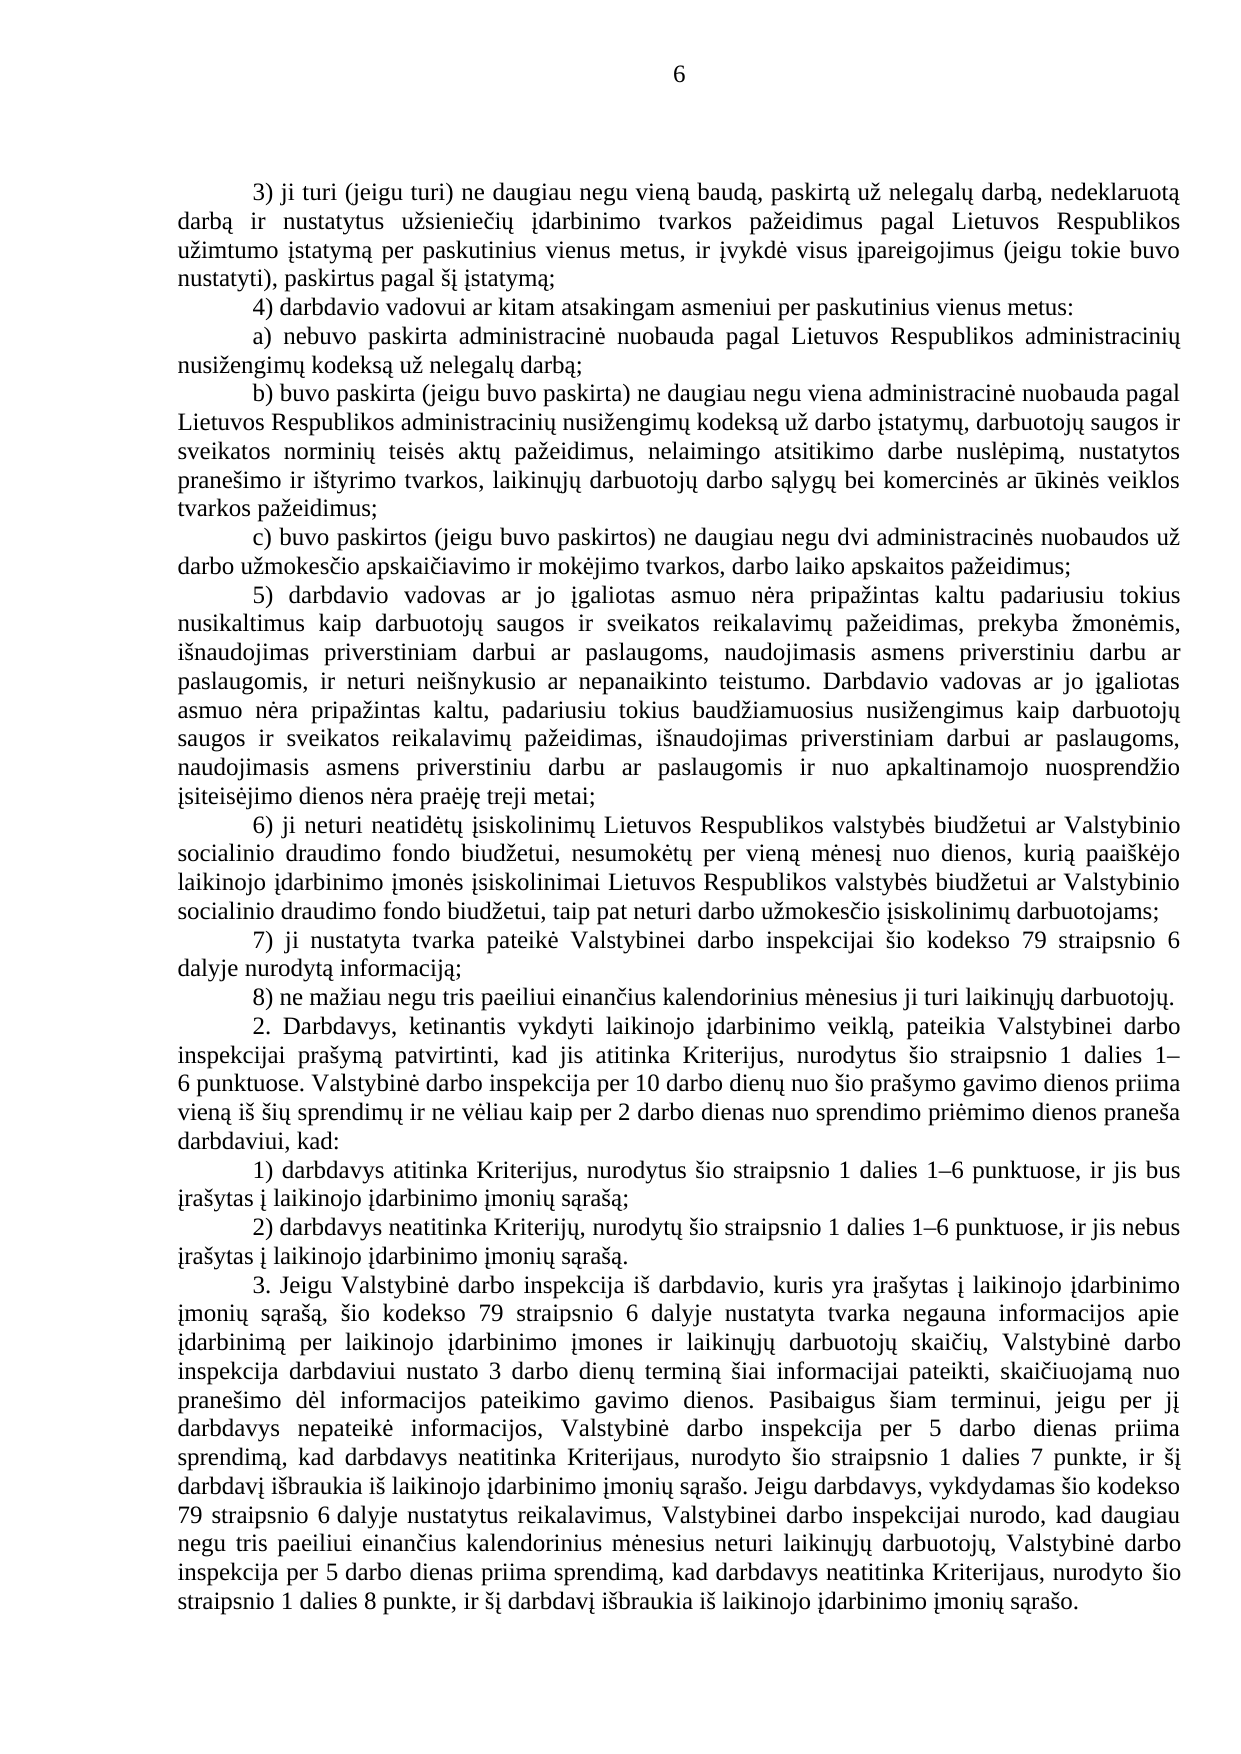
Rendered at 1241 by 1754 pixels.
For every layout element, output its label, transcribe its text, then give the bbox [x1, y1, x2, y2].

text 3. Jeigu Valstybinė darbo inspekcija iš darbdavio, kuris yra įrašytas į laikinojo įdarbinimo įmonių sąrašą, šio kodekso 79 straipsnio 6 dalyje nustatyta tvarka negauna informacijos apie įdarbinimą per laikinojo įdarbinimo įmones ir laikinųjų darbuotojų skaičių, Valstybinė darbo inspekcija darbdaviui nustato 3 darbo dienų terminą šiai informacijai pateikti, skaičiuojamą nuo pranešimo dėl informacijos pateikimo gavimo dienos. Pasibaigus šiam terminui, jeigu per jį darbdavys nepateikė informacijos, Valstybinė darbo inspekcija per 5 darbo dienas priima sprendimą, kad darbdavys neatitinka Kriterijaus, nurodyto šio straipsnio 1 dalies 7 punkte, ir šį darbdavį išbraukia iš laikinojo įdarbinimo įmonių sąrašo. Jeigu darbdavys, vykdydamas šio kodekso 79 straipsnio 6 dalyje nustatytus reikalavimus, Valstybinei darbo inspekcijai nurodo, kad daugiau negu tris paeiliui einančius kalendorinius mėnesius neturi laikinųjų darbuotojų, Valstybinė darbo inspekcija per 5 darbo dienas priima sprendimą, kad darbdavys neatitinka Kriterijaus, nurodyto šio straipsnio 1 dalies 8 punkte, ir šį darbdavį išbraukia iš laikinojo įdarbinimo įmonių sąrašo. [177, 1270, 1181, 1615]
text 6) ji neturi neatidėtų įsiskolinimų Lietuvos Respublikos valstybės biudžetui ar Valstybinio socialinio draudimo fondo biudžetui, nesumokėtų per vieną mėnesį nuo dienos, kurią paaiškėjo laikinojo įdarbinimo įmonės įsiskolinimai Lietuvos Respublikos valstybės biudžetui ar Valstybinio socialinio draudimo fondo biudžetui, taip pat neturi darbo užmokesčio įsiskolinimų darbuotojams; [177, 810, 1181, 925]
text 2. Darbdavys, ketinantis vykdyti laikinojo įdarbinimo veiklą, pateikia Valstybinei darbo inspekcijai prašymą patvirtinti, kad jis atitinka Kriterijus, nurodytus šio straipsnio 1 dalies 1–6 punktuose. Valstybinė darbo inspekcija per 10 darbo dienų nuo šio prašymo gavimo dienos priima vieną iš šių sprendimų ir ne vėliau kaip per 2 darbo dienas nuo sprendimo priėmimo dienos praneša darbdaviui, kad: [177, 1011, 1181, 1155]
text 4) darbdavio vadovui ar kitam atsakingam asmeniui per paskutinius vienus metus: [177, 292, 1181, 321]
text 8) ne mažiau negu tris paeiliui einančius kalendorinius mėnesius ji turi laikinųjų darbuotojų. [177, 982, 1181, 1011]
text 5) darbdavio vadovas ar jo įgaliotas asmuo nėra pripažintas kaltu padariusiu tokius nusikaltimus kaip darbuotojų saugos ir sveikatos reikalavimų pažeidimas, prekyba žmonėmis, išnaudojimas priverstiniam darbui ar paslaugoms, naudojimasis asmens priverstiniu darbu ar paslaugomis, ir neturi neišnykusio ar nepanaikinto teistumo. Darbdavio vadovas ar jo įgaliotas asmuo nėra pripažintas kaltu, padariusiu tokius baudžiamuosius nusižengimus kaip darbuotojų saugos ir sveikatos reikalavimų pažeidimas, išnaudojimas priverstiniam darbui ar paslaugoms, naudojimasis asmens priverstiniu darbu ar paslaugomis ir nuo apkaltinamojo nuosprendžio įsiteisėjimo dienos nėra praėję treji metai; [177, 580, 1181, 810]
text c) buvo paskirtos (jeigu buvo paskirtos) ne daugiau negu dvi administracinės nuobaudos už darbo užmokesčio apskaičiavimo ir mokėjimo tvarkos, darbo laiko apskaitos pažeidimus; [177, 522, 1181, 580]
text 2) darbdavys neatitinka Kriterijų, nurodytų šio straipsnio 1 dalies 1–6 punktuose, ir jis nebus įrašytas į laikinojo įdarbinimo įmonių sąrašą. [177, 1212, 1181, 1270]
text 7) ji nustatyta tvarka pateikė Valstybinei darbo inspekcijai šio kodekso 79 straipsnio 6 dalyje nurodytą informaciją; [177, 925, 1181, 982]
text 1) darbdavys atitinka Kriterijus, nurodytus šio straipsnio 1 dalies 1–6 punktuose, ir jis bus įrašytas į laikinojo įdarbinimo įmonių sąrašą; [177, 1155, 1181, 1212]
text b) buvo paskirta (jeigu buvo paskirta) ne daugiau negu viena administracinė nuobauda pagal Lietuvos Respublikos administracinių nusižengimų kodeksą už darbo įstatymų, darbuotojų saugos ir sveikatos norminių teisės aktų pažeidimus, nelaimingo atsitikimo darbe nuslėpimą, nustatytos pranešimo ir ištyrimo tvarkos, laikinųjų darbuotojų darbo sąlygų bei komercinės ar ūkinės veiklos tvarkos pažeidimus; [177, 378, 1181, 522]
text 3) ji turi (jeigu turi) ne daugiau negu vieną baudą, paskirtą už nelegalų darbą, nedeklaruotą darbą ir nustatytus užsieniečių įdarbinimo tvarkos pažeidimus pagal Lietuvos Respublikos užimtumo įstatymą per paskutinius vienus metus, ir įvykdė visus įpareigojimus (jeigu tokie buvo nustatyti), paskirtus pagal šį įstatymą; [177, 177, 1181, 292]
text a) nebuvo paskirta administracinė nuobauda pagal Lietuvos Respublikos administracinių nusižengimų kodeksą už nelegalų darbą; [177, 321, 1181, 378]
